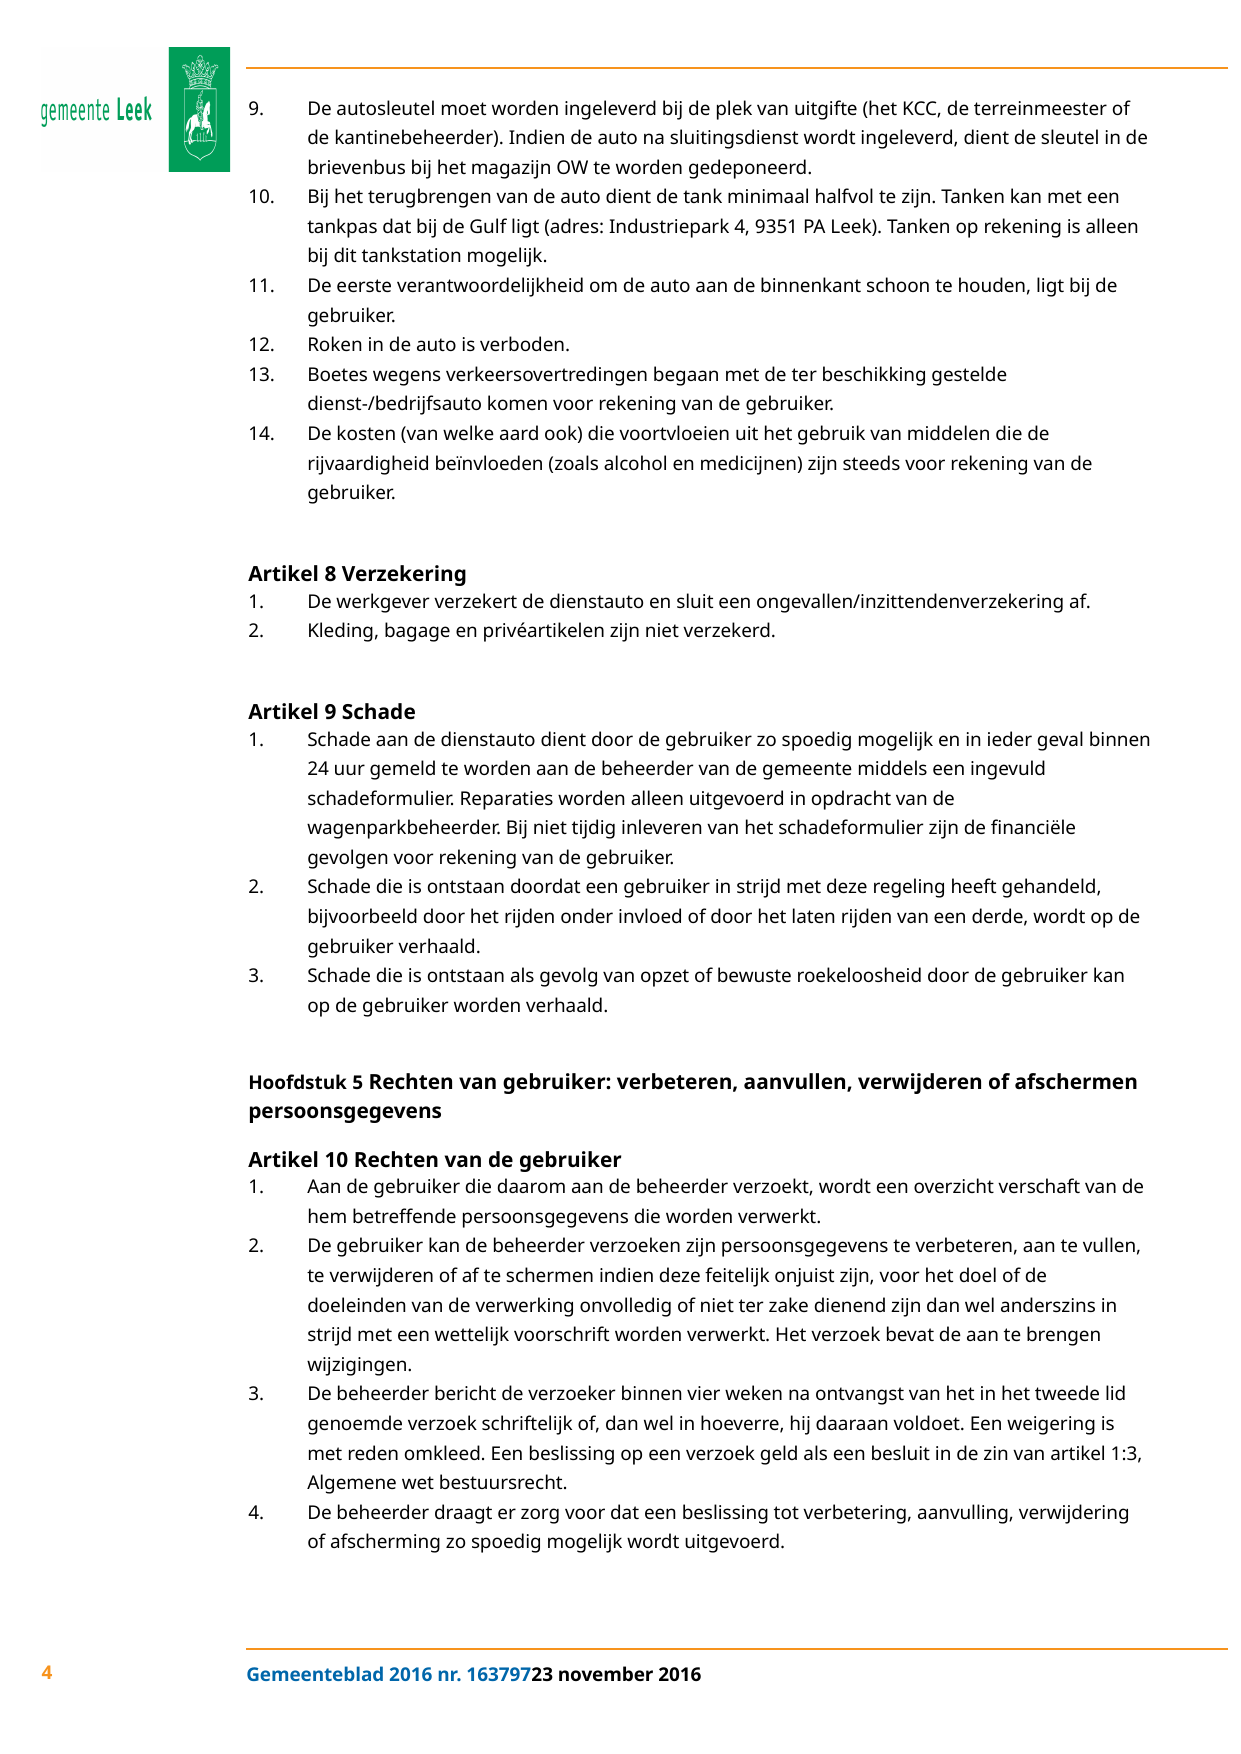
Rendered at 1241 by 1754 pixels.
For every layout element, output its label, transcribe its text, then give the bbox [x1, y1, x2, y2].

list Schade die is ontstaan als gevolg van opzet of bewuste roekeloosheid door de gebruiker kan op de gebruiker worden verhaald. [248, 962, 1152, 1018]
list De werkgever verzekert de dienstauto en sluit een ongevallen/inzittendenverzekering af. [248, 588, 1152, 613]
list Schade die is ontstaan doordat een gebruiker in strijd met deze regeling heeft gehandeld, bijvoorbeeld door het rijden onder invloed of door het laten rijden van een derde, wordt op de gebruiker verhaald. [248, 874, 1152, 959]
text Artikel 10 Rechten van de gebruiker [248, 1145, 1152, 1173]
list De kosten (van welke aard ook) die voortvloeien uit het gebruik van middelen die de rijvaardigheid beïnvloeden (zoals alcohol en medicijnen) zijn steeds voor rekening van de gebruiker. [248, 420, 1152, 505]
list Aan de gebruiker die daarom aan de beheerder verzoekt, wordt een overzicht verschaft van de hem betreffende persoonsgegevens die worden verwerkt. [248, 1173, 1152, 1229]
list De gebruiker kan de beheerder verzoeken zijn persoonsgegevens te verbeteren, aan te vullen, te verwijderen of af te schermen indien deze feitelijk onjuist zijn, voor het doel of de doeleinden van de verwerking onvolledig of niet ter zake dienend zijn dan wel anderszins in strijd met een wettelijk voorschrift worden verwerkt. Het verzoek bevat de aan te brengen wijzigingen. [248, 1233, 1152, 1377]
list Roken in de auto is verboden. [248, 331, 1152, 357]
picture [41, 47, 231, 172]
list Schade aan de dienstauto dient door de gebruiker zo spoedig mogelijk en in ieder geval binnen 24 uur gemeld te worden aan de beheerder van de gemeente middels een ingevuld schadeformulier. Reparaties worden alleen uitgevoerd in opdracht van de wagenparkbeheerder. Bij niet tijdig inleveren van het schadeformulier zijn de financiële gevolgen voor rekening van de gebruiker. [248, 726, 1152, 870]
list Kleding, bagage en privéartikelen zijn niet verzekerd. [248, 617, 1152, 643]
text Artikel 8 Verzekering [248, 559, 1152, 588]
list De beheerder draagt er zorg voor dat een beslissing tot verbetering, aanvulling, verwijdering of afscherming zo spoedig mogelijk wordt uitgevoerd. [248, 1499, 1152, 1554]
list De autosleutel moet worden ingeleverd bij de plek van uitgifte (het KCC, de terreinmeester of de kantinebeheerder). Indien de auto na sluitingsdienst wordt ingeleverd, dient de sleutel in de brievenbus bij het magazijn OW te worden gedeponeerd. [248, 95, 1152, 180]
list De eerste verantwoordelijkheid om de auto aan de binnenkant schoon te houden, ligt bij de gebruiker. [248, 272, 1152, 328]
list De beheerder bericht de verzoeker binnen vier weken na ontvangst van het in het tweede lid genoemde verzoek schriftelijk of, dan wel in hoeverre, hij daaraan voldoet. Een weigering is met reden omkleed. Een beslissing op een verzoek geld als een besluit in de zin van artikel 1:3, Algemene wet bestuursrecht. [248, 1381, 1152, 1495]
text Hoofdstuk 5 Rechten van gebruiker: verbeteren, aanvullen, verwijderen of afschermen persoonsgegevens [248, 1067, 1152, 1124]
list Boetes wegens verkeersovertredingen begaan met de ter beschikking gestelde dienst-/bedrijfsauto komen voor rekening van de gebruiker. [248, 361, 1152, 416]
list Bij het terugbrengen van de auto dient de tank minimaal halfvol te zijn. Tanken kan met een tankpas dat bij de Gulf ligt (adres: Industriepark 4, 9351 PA Leek). Tanken op rekening is alleen bij dit tankstation mogelijk. [248, 183, 1152, 268]
text Artikel 9 Schade [248, 697, 1152, 726]
